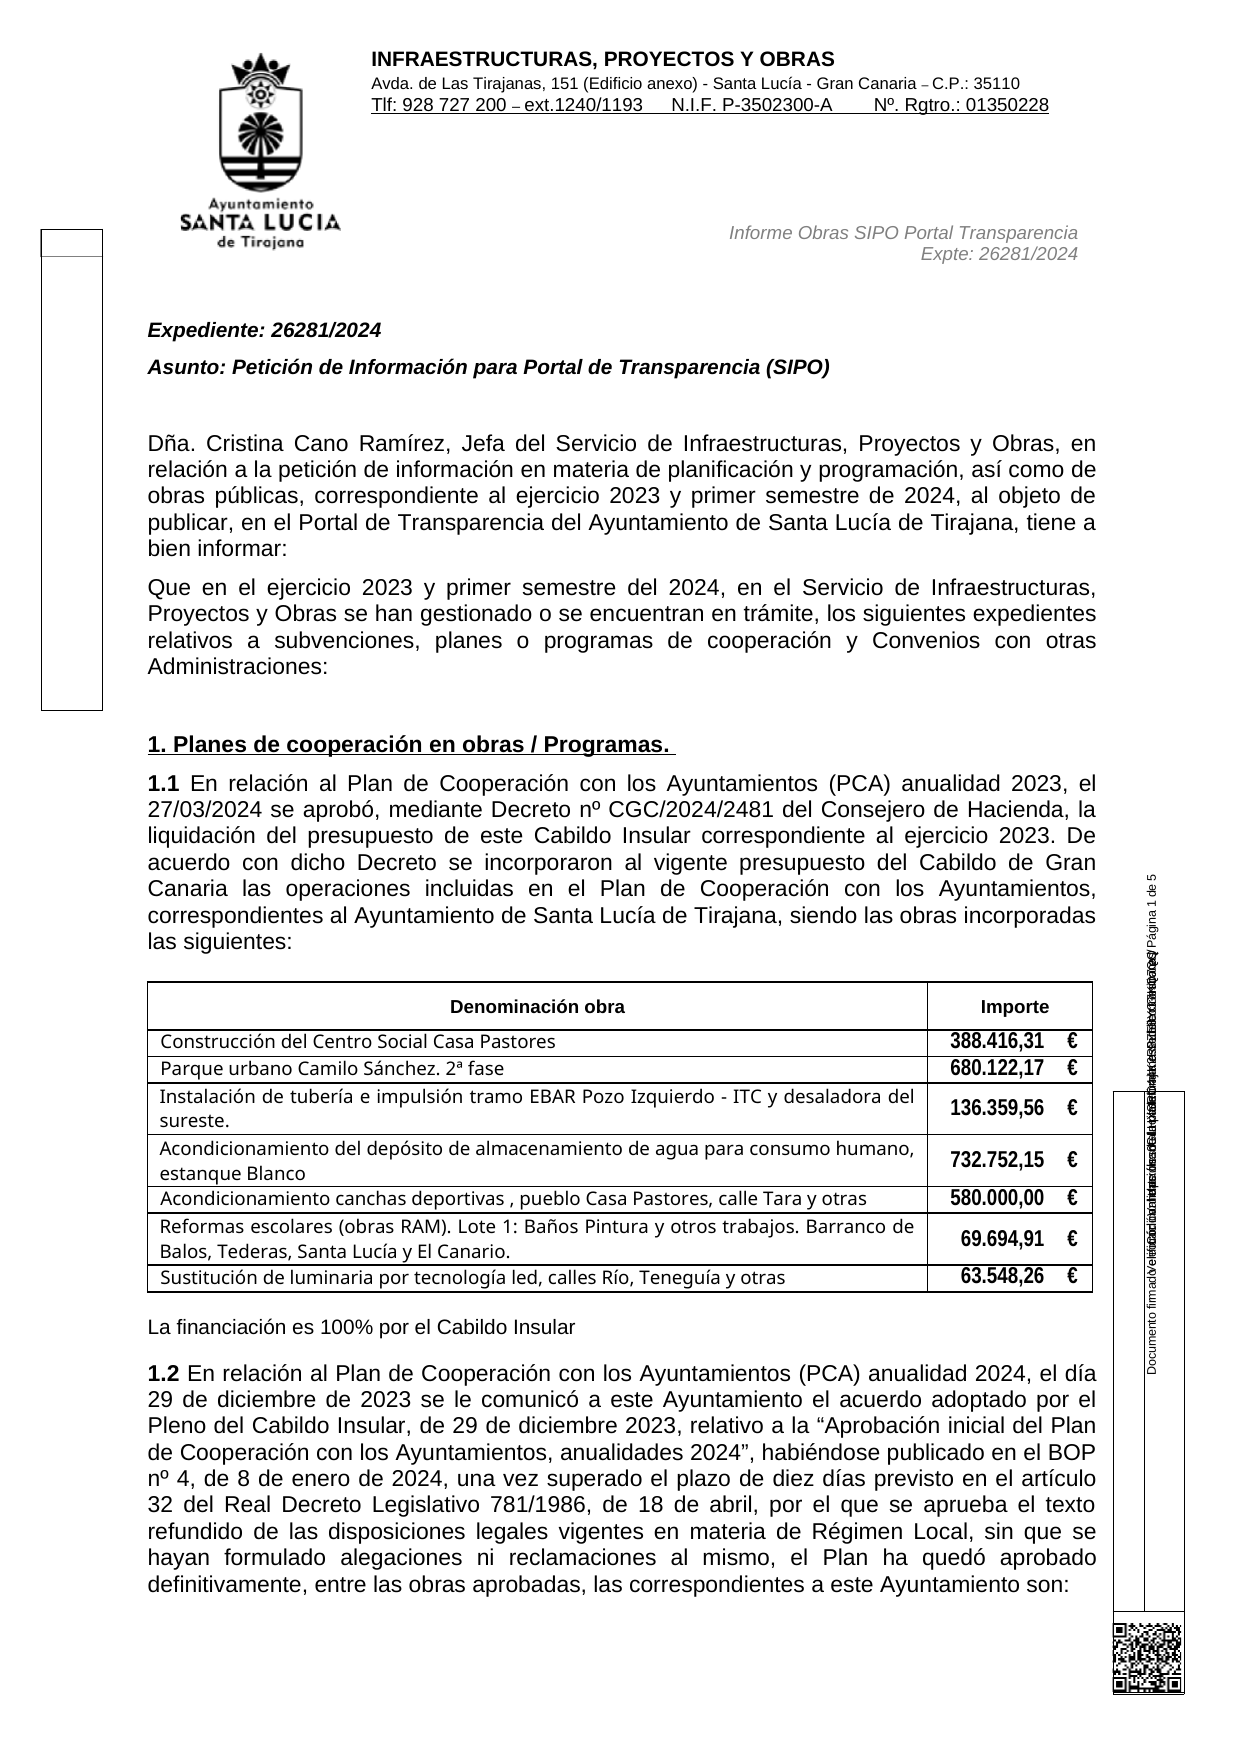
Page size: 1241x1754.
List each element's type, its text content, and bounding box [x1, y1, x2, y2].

table_cell 388.416,31 [928, 1031, 1052, 1056]
text 1.1 En relación al Plan de Cooperación con los Ayuntamientos (PCA) anualidad 2023, el 27/03/2024 se aprobó, mediante Decreto nº CGC/2024/2481 del Consejero de Hacienda, la liquidación del presupuesto de este Cabildo Insular correspondiente al ejercicio 2023. De acuerdo con dicho Decreto se incorporaron al vigente presupuesto del Cabildo de Gran Canaria las operaciones incluidas en el Plan de Cooperación con los Ayuntamientos, correspondientes al Ayuntamiento de Santa Lucía de Tirajana, siendo las obras incorporadas las siguientes: [147, 770, 1097, 955]
table_header INFRAESTRUCTURAS, PROYECTOS Y OBRAS Avda. de Las Tirajanas, 151 (Edificio anexo) - Santa Lucía - Gran Canaria – C.P.: 35110 Tlf: 928 727 200 – ext.1240/1193 N.I.F. P-3502300-A Nº. Rgtro.: 01350228 Informe Obras SIPO Portal Transparencia Expte: 26281/2024 [341, 48, 1112, 267]
text Dña. Cristina Cano Ramírez, Jefa del Servicio de Infraestructuras, Proyectos y Obras, en relación a la petición de información en materia de planificación y programación, así como de obras públicas, correspondiente al ejercicio 2023 y primer semestre de 2024, al objeto de publicar, en el Portal de Transparencia del Ayuntamiento de Santa Lucía de Tirajana, tiene a bien informar: [147, 430, 1097, 562]
text Que en el ejercicio 2023 y primer semestre del 2024, en el Servicio de Infraestructuras, Proyectos y Obras se han gestionado o se encuentran en trámite, los siguientes expedientes relativos a subvenciones, planes o programas de cooperación y Convenios con otras Administraciones: [147, 574, 1097, 680]
table_header Importe [928, 983, 1052, 1029]
table_cell 732.752,15 [928, 1135, 1052, 1186]
table_cell 69.694,91 [928, 1214, 1052, 1264]
text 1. Planes de cooperación en obras / Programas. [147, 732, 1112, 758]
table_cell € [1052, 1266, 1092, 1291]
table_cell Acondicionamiento del depósito de almacenamiento de agua para consumo humano, estanque Blanco [148, 1135, 927, 1186]
table_cell 63.548,26 [928, 1266, 1052, 1291]
table_header [1052, 983, 1092, 1029]
table_cell Construcción del Centro Social Casa Pastores [148, 1031, 927, 1056]
table_cell 580.000,00 [928, 1187, 1052, 1212]
table_cell € [1052, 1214, 1092, 1264]
table_cell € [1052, 1084, 1092, 1134]
text Expediente: 26281/2024 [147, 319, 1112, 343]
table_cell Instalación de tubería e impulsión tramo EBAR Pozo Izquierdo - ITC y desaladora del sureste. [148, 1084, 927, 1134]
table_cell € [1052, 1031, 1092, 1056]
table_cell Reformas escolares (obras RAM). Lote 1: Baños Pintura y otros trabajos. Barranco de Balos, Tederas, Santa Lucía y El Canario. [148, 1214, 927, 1264]
table_cell 680.122,17 [928, 1057, 1052, 1082]
text La financiación es 100% por el Cabildo Insular [147, 1315, 1112, 1339]
text 1.2 En relación al Plan de Cooperación con los Ayuntamientos (PCA) anualidad 2024, el día 29 de diciembre de 2023 se le comunicó a este Ayuntamiento el acuerdo adoptado por el Pleno del Cabildo Insular, de 29 de diciembre 2023, relativo a la “Aprobación inicial del Plan de Cooperación con los Ayuntamientos, anualidades 2024”, habiéndose publicado en el BOP nº 4, de 8 de enero de 2024, una vez superado el plazo de diez días previsto en el artículo 32 del Real Decreto Legislativo 781/1986, de 18 de abril, por el que se aprueba el texto refundido de las disposiciones legales vigentes en materia de Régimen Local, sin que se hayan formulado alegaciones ni reclamaciones al mismo, el Plan ha quedó aprobado definitivamente, entre las obras aprobadas, las correspondientes a este Ayuntamiento son: [147, 1360, 1097, 1597]
table_cell Parque urbano Camilo Sánchez. 2ª fase [148, 1057, 927, 1082]
table_cell € [1052, 1135, 1092, 1186]
table_cell Sustitución de luminaria por tecnología led, calles Río, Teneguía y otras [148, 1266, 927, 1291]
table_header [103, 48, 341, 267]
table_header Denominación obra [148, 983, 927, 1029]
text Asunto: Petición de Información para Portal de Transparencia (SIPO) [147, 355, 1112, 379]
picture [179, 52, 342, 251]
table_cell Acondicionamiento canchas deportivas , pueblo Casa Pastores, calle Tara y otras [148, 1187, 927, 1212]
picture [1114, 1623, 1182, 1692]
table_cell € [1052, 1187, 1092, 1212]
table_cell 136.359,56 [928, 1084, 1052, 1134]
table_cell € [1052, 1057, 1092, 1082]
